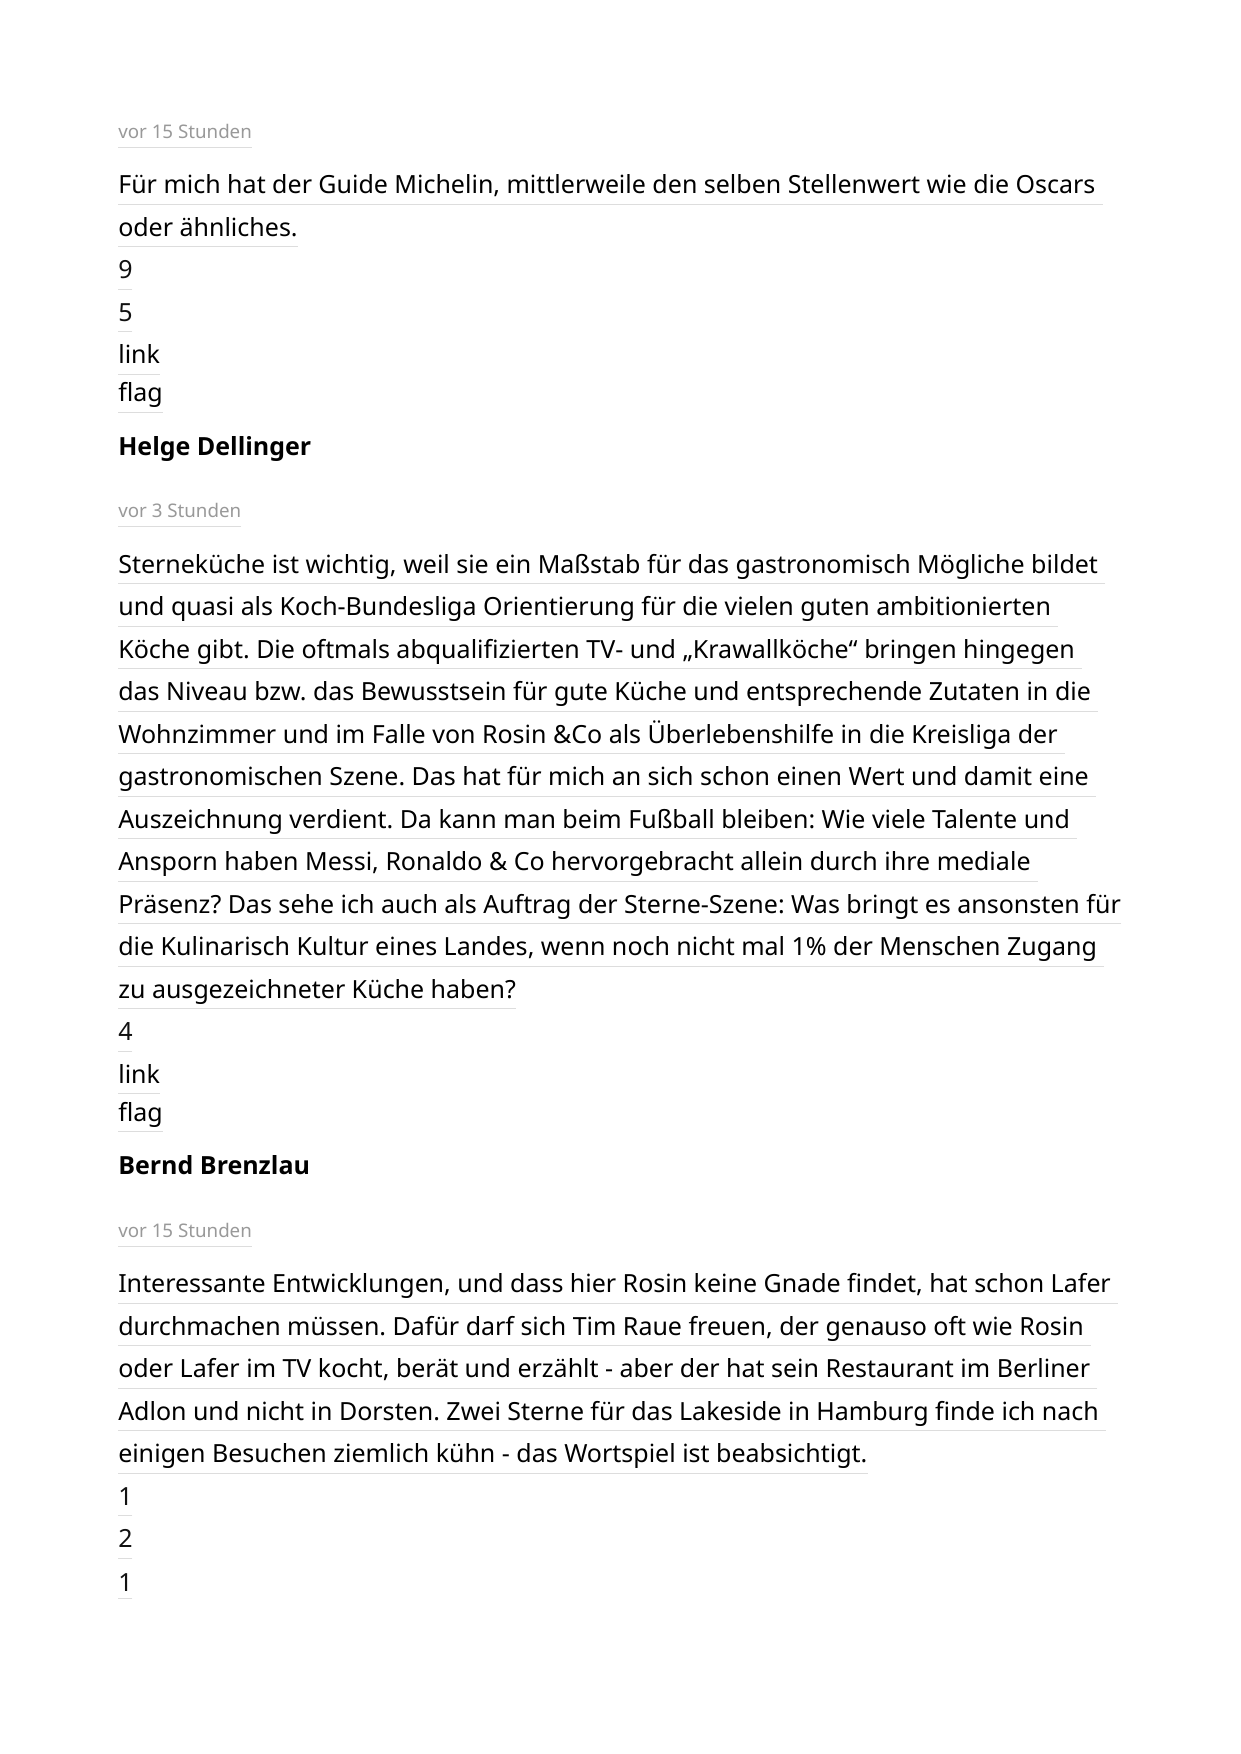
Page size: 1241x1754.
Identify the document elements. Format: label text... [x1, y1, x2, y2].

text vor 3 Stunden [118, 498, 1117, 527]
text link [118, 337, 1122, 375]
text Sterneküche ist wichtig, weil sie ein Maßstab für das gastronomisch Mögliche bildet und quasi als Koch-Bundesliga Orientierung für die vielen guten ambitionierten Köche gibt. Die oftmals abqualifizierten TV- und „Krawallköche“ bringen hingegen das Niveau bzw. das Bewusstsein für gute Küche und entsprechende Zutaten in die Wohnzimmer und im Falle von Rosin &Co als Überlebenshilfe in die Kreisliga der gastronomischen Szene. Das hat für mich an sich schon einen Wert und damit eine Auszeichnung verdient. Da kann man beim Fußball bleiben: Wie viele Talente und Ansporn haben Messi, Ronaldo & Co hervorgebracht allein durch ihre mediale Präsenz? Das sehe ich auch als Auftrag der Sterne-Szene: Was bringt es ansonsten für [118, 546, 1122, 923]
text vor 15 Stunden [118, 1217, 1117, 1247]
text Helge Dellinger [118, 428, 1122, 462]
text Interessante Entwicklungen, und dass hier Rosin keine Gnade findet, hat schon Lafer durchmachen müssen. Dafür darf sich Tim Raue freuen, der genauso oft wie Rosin oder Lafer im TV kocht, berät und erzählt - aber der hat sein Restaurant im Berliner Adlon und nicht in Dorsten. Zwei Sterne für das Lakeside in Hamburg finde ich nach einigen Besuchen ziemlich kühn - das Wortspiel ist beabsichtigt. [118, 1266, 1122, 1474]
text vor 15 Stunden [118, 118, 1117, 148]
text 2 [118, 1521, 1122, 1559]
text 1 [118, 1478, 1122, 1516]
text flag [118, 1094, 1122, 1132]
text 1 [118, 1563, 1122, 1599]
text 5 [118, 294, 1122, 332]
text die Kulinarisch Kultur eines Landes, wenn noch nicht mal 1% der Menschen Zugang zu ausgezeichneter Küche haben? [118, 924, 1122, 1009]
text link [118, 1056, 1122, 1094]
text Für mich hat der Guide Michelin, mittlerweile den selben Stellenwert wie die Oscars oder ähnliches. [118, 167, 1122, 247]
text 4 [118, 1014, 1122, 1052]
text Bernd Brenzlau [118, 1148, 1122, 1182]
text flag [118, 375, 1122, 413]
text 9 [118, 252, 1122, 290]
